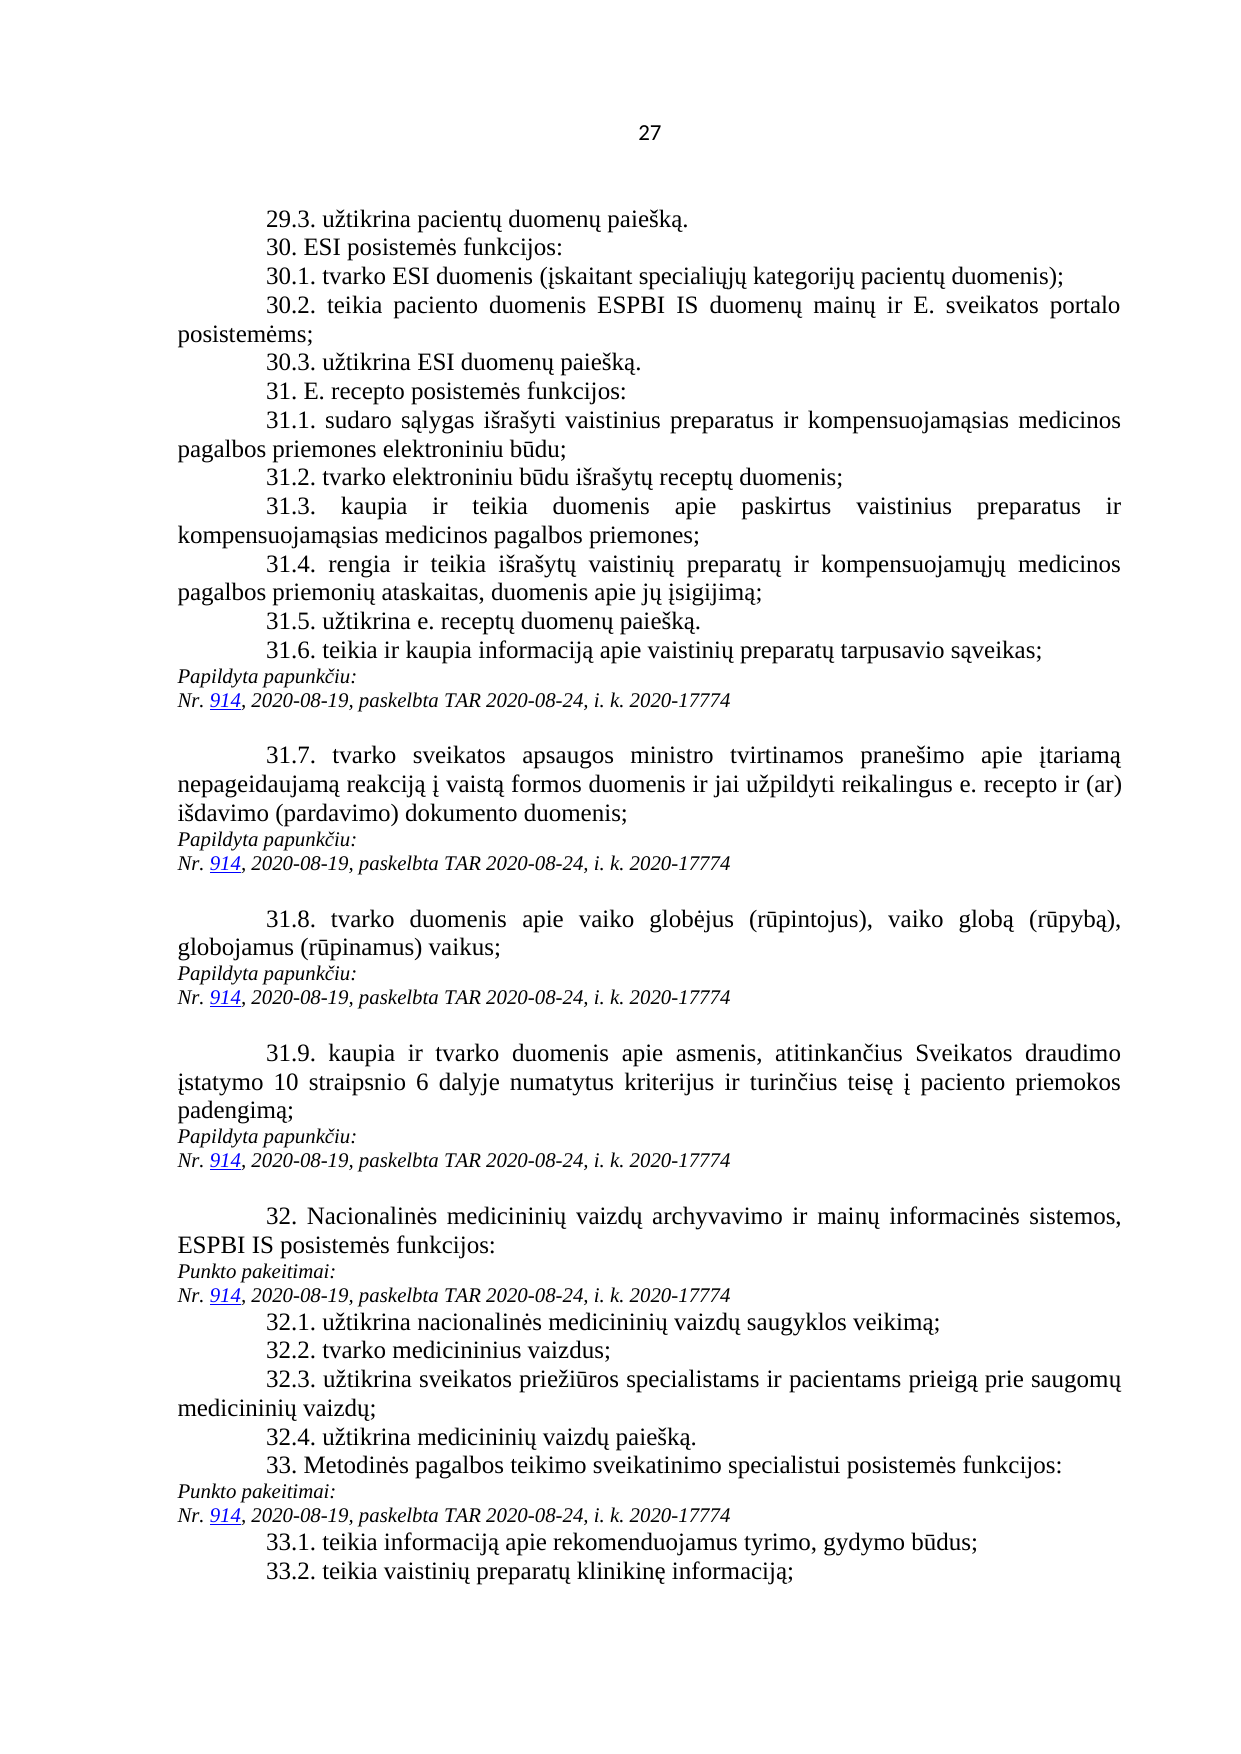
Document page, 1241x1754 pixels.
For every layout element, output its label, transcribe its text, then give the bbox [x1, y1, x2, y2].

text Nr. 914, 2020-08-19, paskelbta TAR 2020-08-24, i. k. 2020-17774 [177, 1283, 1122, 1307]
text 30. ESI posistemės funkcijos: [177, 232, 1122, 261]
text Nr. 914, 2020-08-19, paskelbta TAR 2020-08-24, i. k. 2020-17774 [177, 688, 1122, 712]
text 33.2. teikia vaistinių preparatų klinikinę informaciją; [177, 1556, 1122, 1585]
text Punkto pakeitimai: [177, 1259, 1122, 1283]
text Nr. 914, 2020-08-19, paskelbta TAR 2020-08-24, i. k. 2020-17774 [177, 1148, 1122, 1172]
text 31.5. užtikrina e. receptų duomenų paiešką. [177, 606, 1122, 635]
text 31. E. recepto posistemės funkcijos: [177, 376, 1122, 405]
text Papildyta papunkčiu: [177, 664, 1122, 688]
text 31.2. tvarko elektroniniu būdu išrašytų receptų duomenis; [177, 462, 1122, 491]
text 33. Metodinės pagalbos teikimo sveikatinimo specialistui posistemės funkcijos: [177, 1451, 1122, 1479]
text 33.1. teikia informaciją apie rekomenduojamus tyrimo, gydymo būdus; [177, 1527, 1122, 1556]
text 30.3. užtikrina ESI duomenų paiešką. [177, 347, 1122, 376]
text Punkto pakeitimai: [177, 1479, 1122, 1503]
text 31.1. sudaro sąlygas išrašyti vaistinius preparatus ir kompensuojamąsias medicinos pagalbos priemones elektroniniu būdu; [177, 405, 1122, 462]
text 32.2. tvarko medicininius vaizdus; [177, 1336, 1122, 1364]
text 29.3. užtikrina pacientų duomenų paiešką. [177, 204, 1122, 232]
text Nr. 914, 2020-08-19, paskelbta TAR 2020-08-24, i. k. 2020-17774 [177, 851, 1122, 875]
text Papildyta papunkčiu: [177, 827, 1122, 851]
text 31.9. kaupia ir tvarko duomenis apie asmenis, atitinkančius Sveikatos draudimo įstatymo 10 straipsnio 6 dalyje numatytus kriterijus ir turinčius teisę į paciento priemokos padengimą; [177, 1038, 1122, 1124]
text 32.1. užtikrina nacionalinės medicininių vaizdų saugyklos veikimą; [177, 1307, 1122, 1336]
text 30.2. teikia paciento duomenis ESPBI IS duomenų mainų ir E. sveikatos portalo posistemėms; [177, 290, 1122, 347]
text 31.3. kaupia ir teikia duomenis apie paskirtus vaistinius preparatus ir kompensuojamąsias medicinos pagalbos priemones; [177, 491, 1122, 549]
text 32.3. užtikrina sveikatos priežiūros specialistams ir pacientams prieigą prie saugomų medicininių vaizdų; [177, 1364, 1122, 1422]
text Nr. 914, 2020-08-19, paskelbta TAR 2020-08-24, i. k. 2020-17774 [177, 1503, 1122, 1527]
text 32.4. užtikrina medicininių vaizdų paiešką. [177, 1422, 1122, 1451]
text 30.1. tvarko ESI duomenis (įskaitant specialiųjų kategorijų pacientų duomenis); [177, 261, 1122, 290]
text Papildyta papunkčiu: [177, 961, 1122, 985]
text Nr. 914, 2020-08-19, paskelbta TAR 2020-08-24, i. k. 2020-17774 [177, 985, 1122, 1009]
text 31.4. rengia ir teikia išrašytų vaistinių preparatų ir kompensuojamųjų medicinos pagalbos priemonių ataskaitas, duomenis apie jų įsigijimą; [177, 549, 1122, 606]
text 31.8. tvarko duomenis apie vaiko globėjus (rūpintojus), vaiko globą (rūpybą), globojamus (rūpinamus) vaikus; [177, 904, 1122, 961]
text 32. Nacionalinės medicininių vaizdų archyvavimo ir mainų informacinės sistemos, ESPBI IS posistemės funkcijos: [177, 1201, 1122, 1259]
text 31.7. tvarko sveikatos apsaugos ministro tvirtinamos pranešimo apie įtariamą nepageidaujamą reakciją į vaistą formos duomenis ir jai užpildyti reikalingus e. recepto ir (ar) išdavimo (pardavimo) dokumento duomenis; [177, 741, 1122, 827]
text 31.6. teikia ir kaupia informaciją apie vaistinių preparatų tarpusavio sąveikas; [177, 635, 1122, 664]
text Papildyta papunkčiu: [177, 1124, 1122, 1148]
